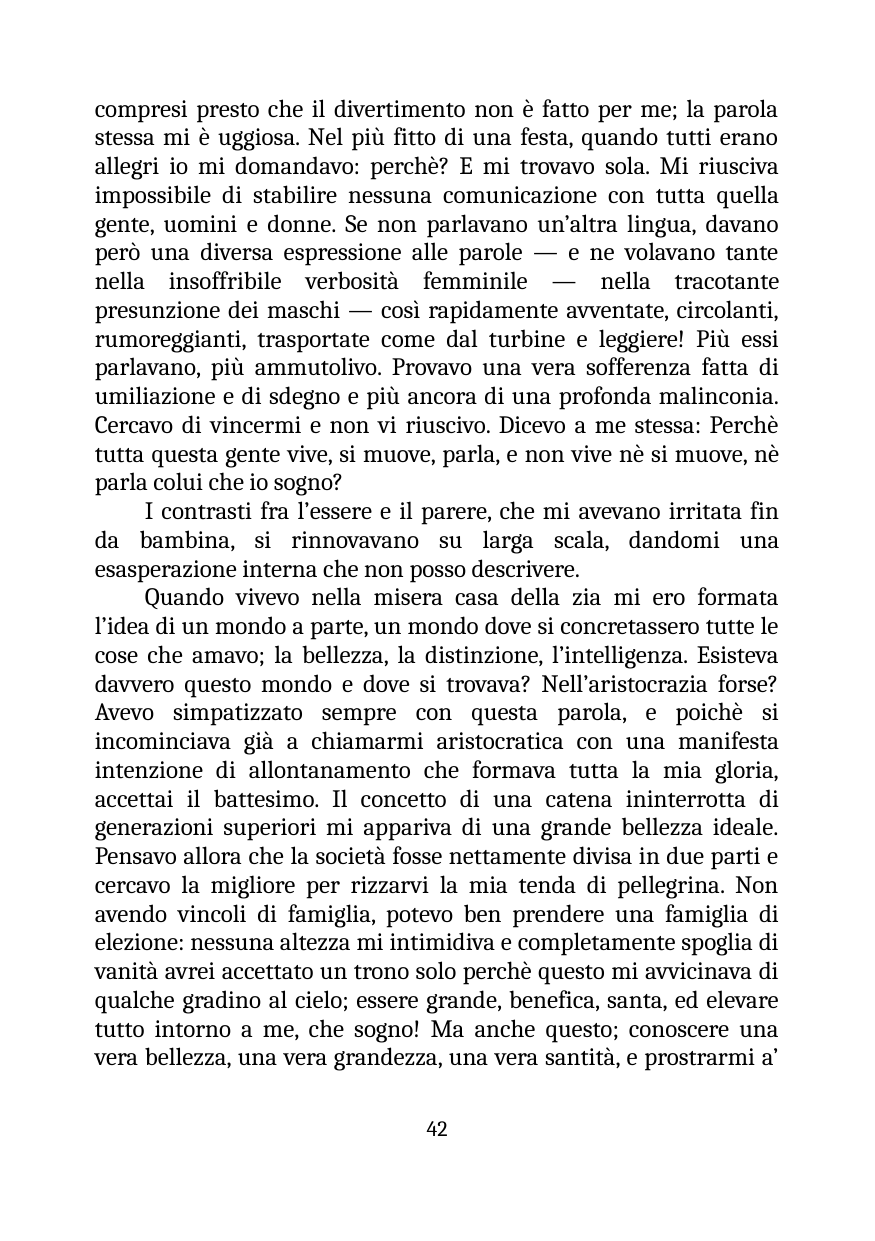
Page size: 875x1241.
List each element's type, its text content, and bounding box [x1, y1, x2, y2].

text compresi presto che il divertimento non è fatto per me; la parola stessa mi è uggiosa. Nel più fitto di una festa, quando tutti erano allegri io mi domandavo: perchè? E mi trovavo sola. Mi riusciva impossibile di stabilire nessuna comunicazione con tutta quella gente, uomini e donne. Se non parlavano un’altra lingua, davano però una diversa espressione alle parole — e ne volavano tante nella insoffribile verbosità femminile — nella tracotante presunzione dei maschi — così rapidamente avventate, circolanti, rumoreggianti, trasportate come dal turbine e leggiere! Più essi parlavano, più ammutolivo. Provavo una vera sofferenza fatta di umiliazione e di sdegno e più ancora di una profonda malinconia. Cercavo di vincermi e non vi riuscivo. Dicevo a me stessa: Perchè tutta questa gente vive, si muove, parla, e non vive nè si muove, nè parla colui che io sogno? [94, 94, 779, 497]
text Quando vivevo nella misera casa della zia mi ero formata l’idea di un mondo a parte, un mondo dove si concretassero tutte le cose che amavo; la bellezza, la distinzione, l’intelligenza. Esisteva davvero questo mondo e dove si trovava? Nell’aristocrazia forse? Avevo simpatizzato sempre con questa parola, e poichè si incominciava già a chiamarmi aristocratica con una manifesta intenzione di allontanamento che formava tutta la mia gloria, accettai il battesimo. Il concetto di una catena ininterrotta di generazioni superiori mi appariva di una grande bellezza ideale. Pensavo allora che la società fosse nettamente divisa in due parti e cercavo la migliore per rizzarvi la mia tenda di pellegrina. Non avendo vincoli di famiglia, potevo ben prendere una famiglia di elezione: nessuna altezza mi intimidiva e completamente spoglia di vanità avrei accettato un trono solo perchè questo mi avvicinava di qualche gradino al cielo; essere grande, benefica, santa, ed elevare tutto intorno a me, che sogno! Ma anche questo; conoscere una vera bellezza, una vera grandezza, una vera santità, e prostrarmi a’ [94, 583, 779, 1072]
text I contrasti fra l’essere e il parere, che mi avevano irritata fin da bambina, si rinnovavano su larga scala, dandomi una esasperazione interna che non posso descrivere. [94, 497, 779, 583]
